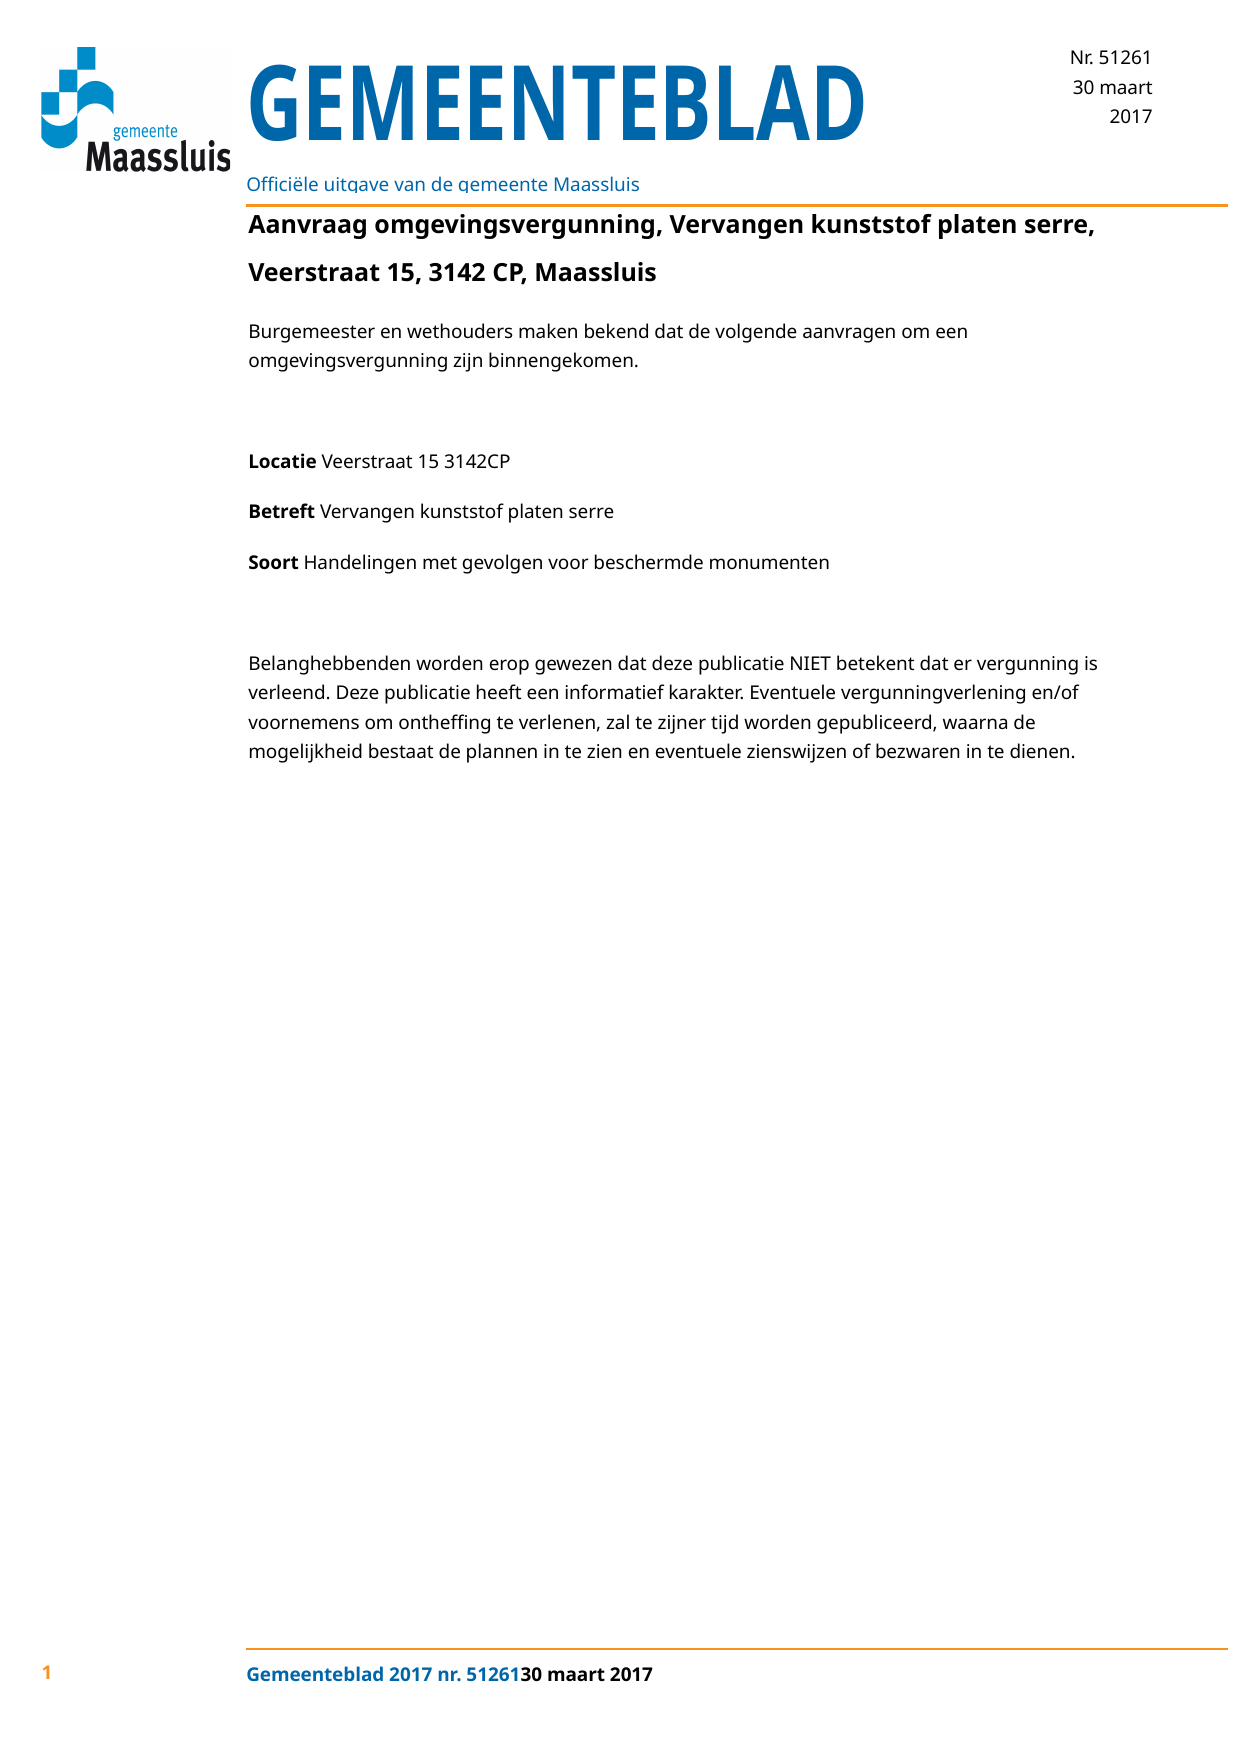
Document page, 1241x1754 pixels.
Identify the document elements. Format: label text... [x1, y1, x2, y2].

text Burgemeester en wethouders maken bekend dat de volgende aanvragen om een omgevingsvergunning zijn binnengekomen. [248, 318, 1152, 373]
text Betreft Vervangen kunststof platen serre [248, 499, 1152, 524]
text Locatie Veerstraat 15 3142CP [248, 448, 1152, 474]
text Aanvraag omgevingsvergunning, Vervangen kunststof platen serre, Veerstraat 15, 3142 CP, Maassluis [248, 207, 1152, 288]
picture [41, 47, 77, 92]
picture [41, 47, 231, 172]
text Belanghebbenden worden erop gewezen dat deze publicatie NIET betekent dat er vergunning is verleend. Deze publicatie heeft een informatief karakter. Eventuele vergunningverlening en/of voornemens om ontheffing te verlenen, zal te zijner tijd worden gepubliceerd, waarna de mogelijkheid bestaat de plannen in te zien en eventuele zienswijzen of bezwaren in te dienen. [248, 650, 1152, 764]
text Soort Handelingen met gevolgen voor beschermde monumenten [248, 549, 1152, 575]
